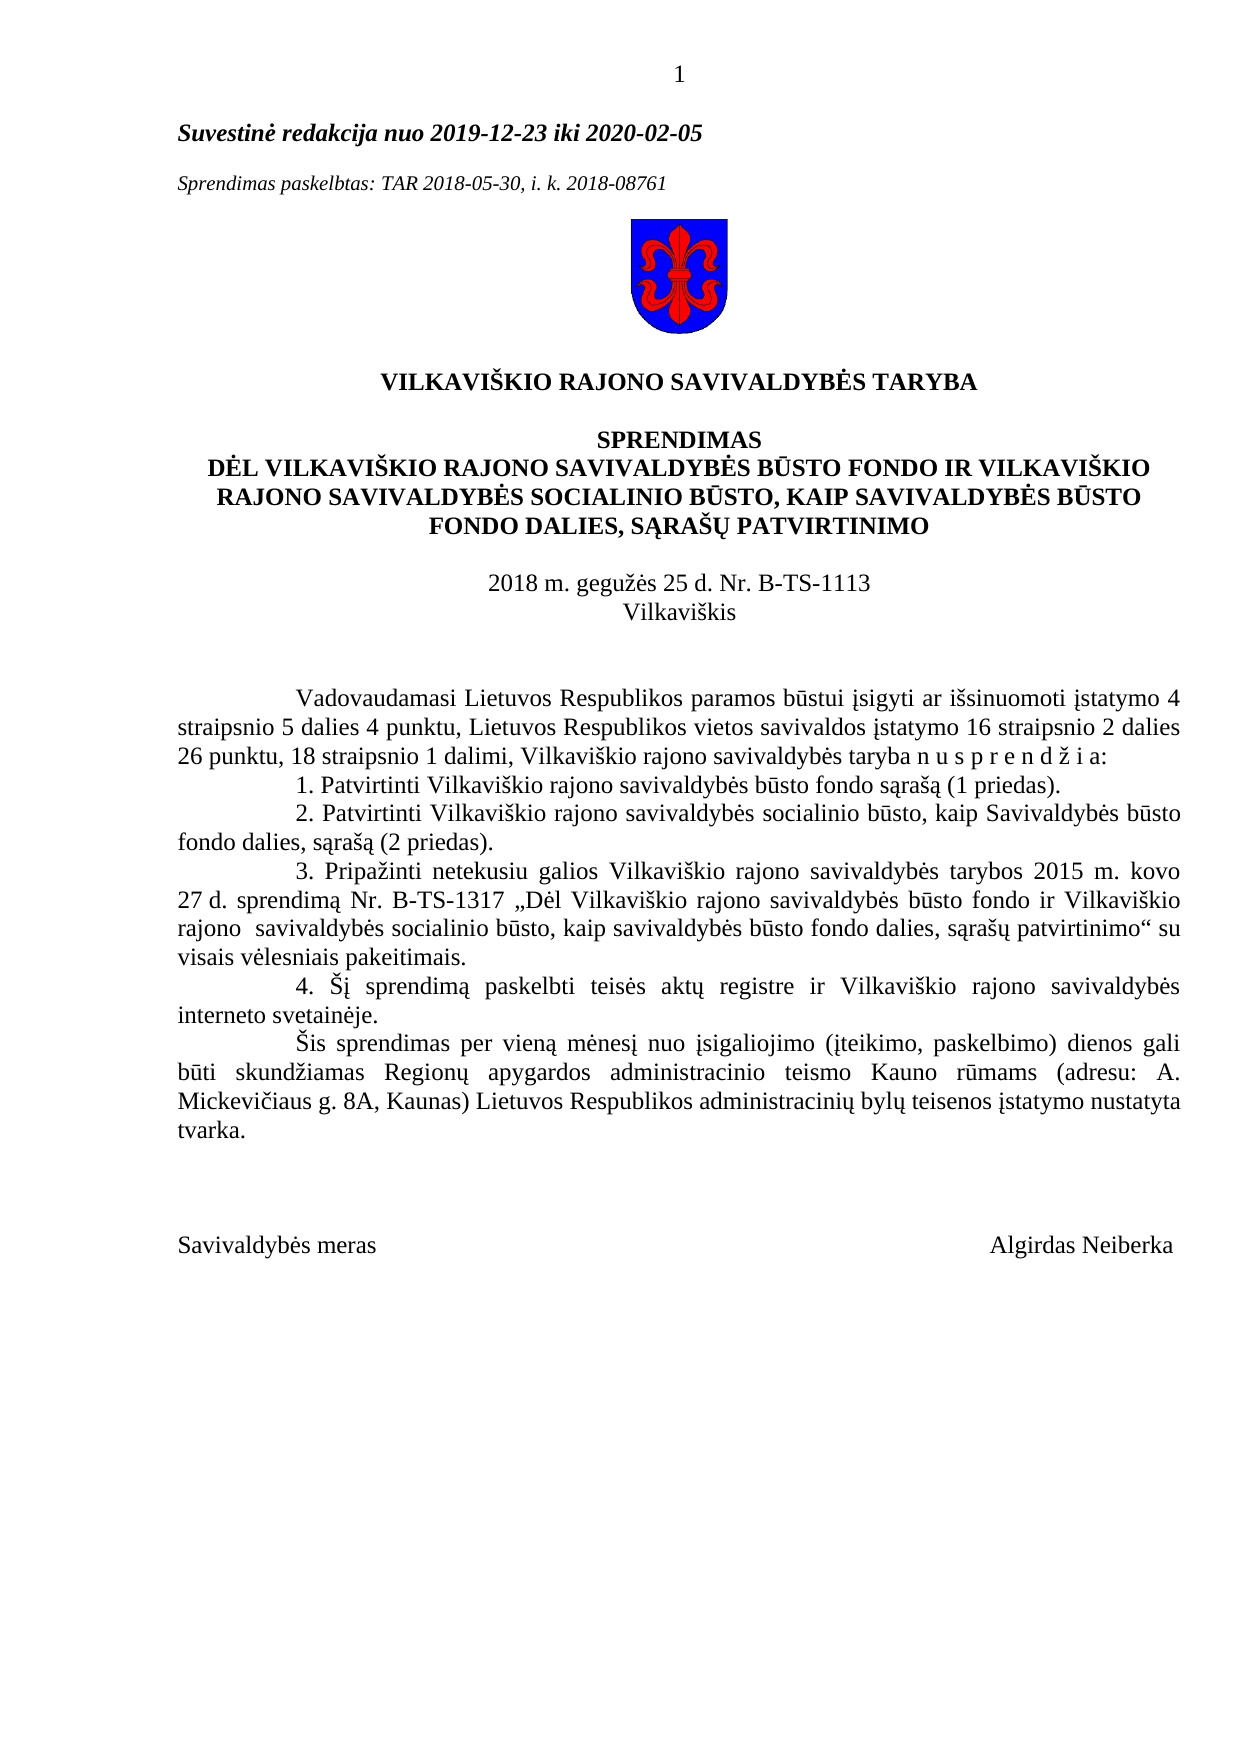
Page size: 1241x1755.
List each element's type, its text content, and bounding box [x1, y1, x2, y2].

text Suvestinė redakcija nuo 2019-12-23 iki 2020-02-05 [177, 118, 1181, 147]
text VILKAVIŠKIO RAJONO SAVIVALDYBĖS TARYBA [177, 367, 1181, 396]
text 2. Patvirtinti Vilkaviškio rajono savivaldybės socialinio būsto, kaip Savivaldybės būsto fondo dalies, sąrašą (2 priedas). [177, 798, 1181, 856]
text 2018 m. gegužės 25 d. Nr. B-TS-1113 [177, 568, 1181, 597]
text Šis sprendimas per vieną mėnesį nuo įsigaliojimo (įteikimo, paskelbimo) dienos gali būti skundžiamas Regionų apygardos administracinio teismo Kauno rūmams (adresu: A. Mickevičiaus g. 8A, Kaunas) Lietuvos Respublikos administracinių bylų teisenos įstatymo nustatyta tvarka. [177, 1028, 1181, 1143]
text Vadovaudamasi Lietuvos Respublikos paramos būstui įsigyti ar išsinuomoti įstatymo 4 straipsnio 5 dalies 4 punktu, Lietuvos Respublikos vietos savivaldos įstatymo 16 straipsnio 2 dalies 26 punktu, 18 straipsnio 1 dalimi, Vilkaviškio rajono savivaldybės taryba n u s p r e n d ž i a: [177, 683, 1181, 770]
text 4. Šį sprendimą paskelbti teisės aktų registre ir Vilkaviškio rajono savivaldybės interneto svetainėje. [177, 971, 1181, 1028]
text Savivaldybės meras Algirdas Neiberka [177, 1230, 1181, 1258]
text Sprendimas paskelbtas: TAR 2018-05-30, i. k. 2018-08761 [177, 171, 1181, 195]
text Vilkaviškis [177, 597, 1181, 626]
text 1. Patvirtinti Vilkaviškio rajono savivaldybės būsto fondo sąrašą (1 priedas). [177, 770, 1181, 798]
text 3. Pripažinti netekusiu galios Vilkaviškio rajono savivaldybės tarybos 2015 m. kovo 27 d. sprendimą Nr. B-TS-1317 „Dėl Vilkaviškio rajono savivaldybės būsto fondo ir Vilkaviškio rajono savivaldybės socialinio būsto, kaip savivaldybės būsto fondo dalies, sąrašų patvirtinimo“ su visais vėlesniais pakeitimais. [177, 856, 1181, 971]
text DĖL VILKAVIŠKIO RAJONO SAVIVALDYBĖS BŪSTO FONDO IR VILKAVIŠKIO RAJONO SAVIVALDYBĖS SOCIALINIO BŪSTO, KAIP SAVIVALDYBĖS BŪSTO FONDO DALIES, SĄRAŠŲ PATVIRTINIMO [177, 453, 1181, 540]
text SPRENDIMAS [177, 425, 1181, 453]
